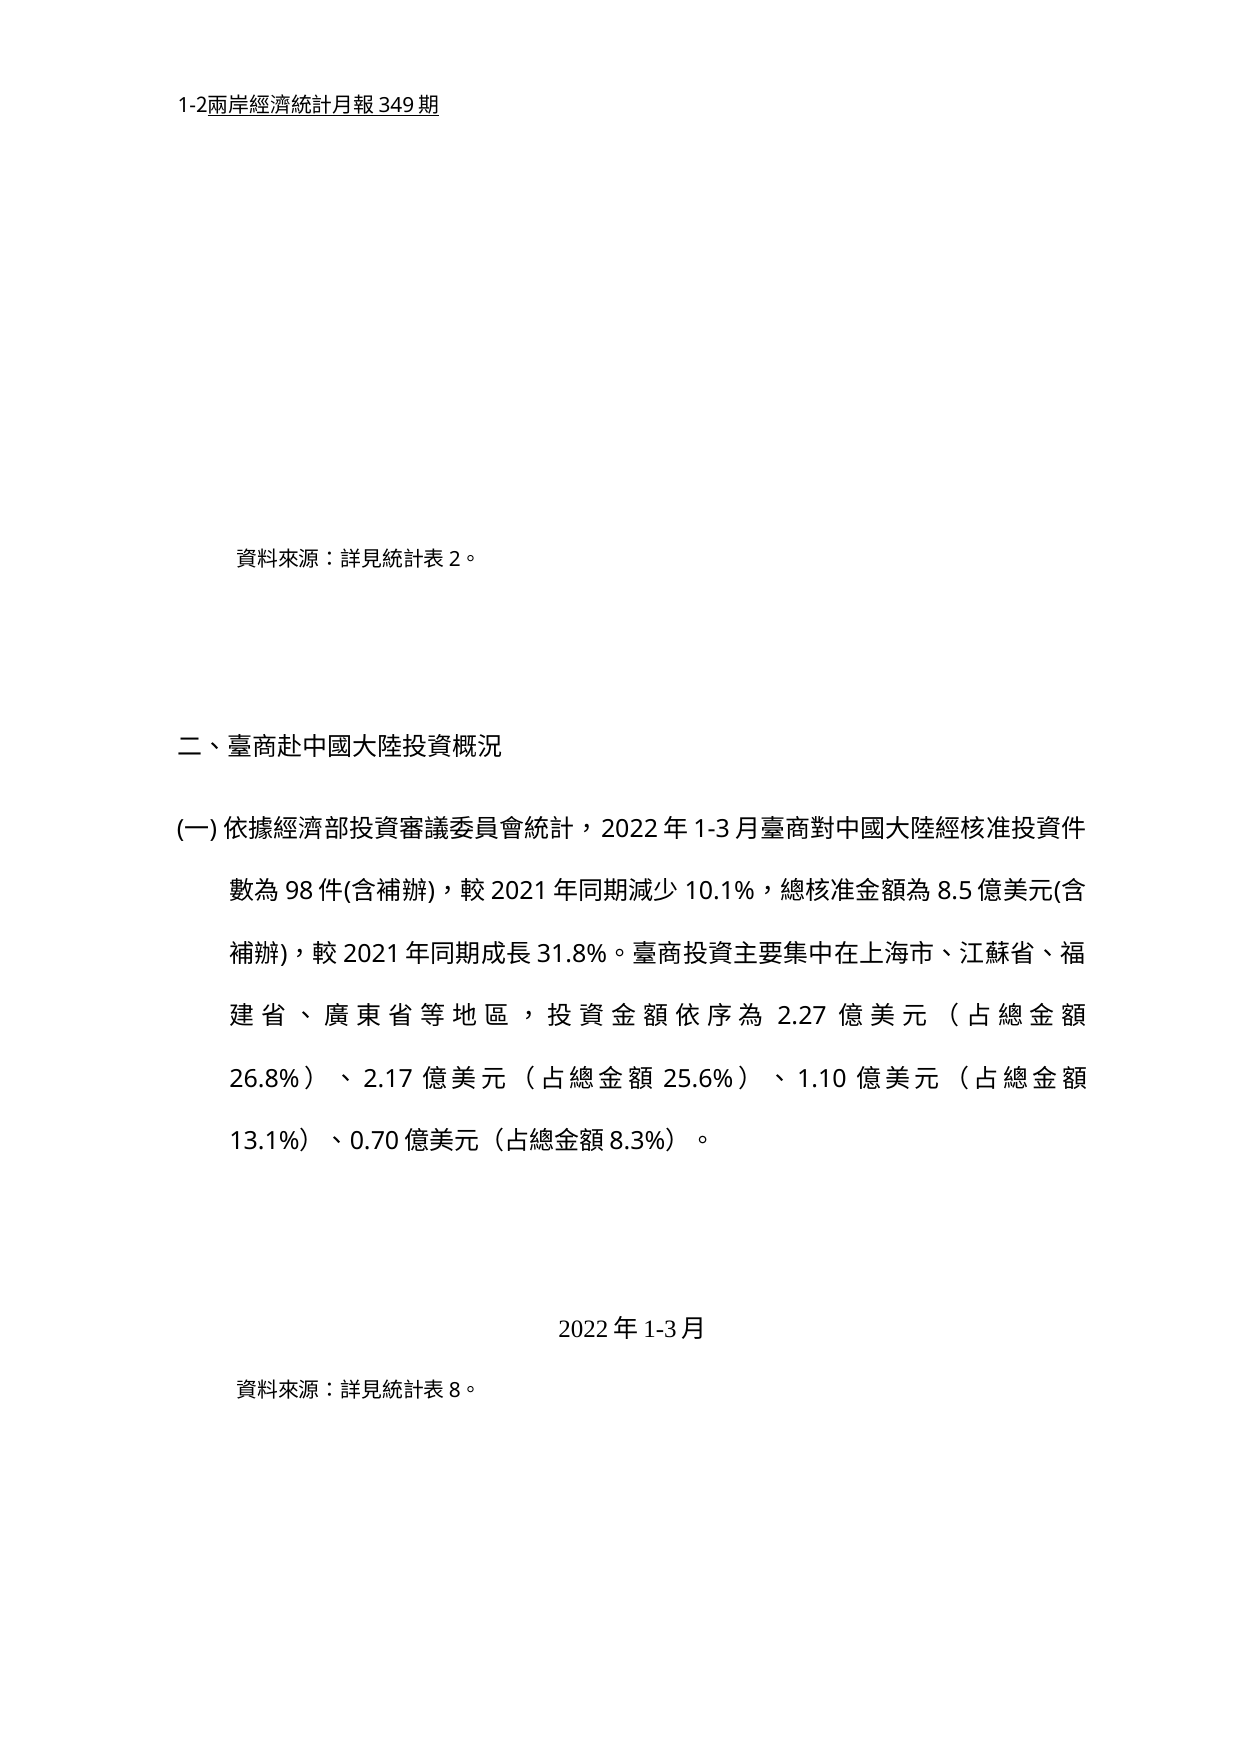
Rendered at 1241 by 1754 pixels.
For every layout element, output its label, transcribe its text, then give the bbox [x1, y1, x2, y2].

text 資料來源：詳見統計表8。 [177, 1347, 1087, 1409]
text 資料來源：詳見統計表2。 [177, 516, 1087, 578]
text (一) 依據經濟部投資審議委員會統計，2022年1-3月臺商對中國大陸經核准投資件數為98件(含補辦)，較2021年同期減少10.1%，總核准金額為8.5億美元(含補辦)，較2021年同期成長31.8%。臺商投資主要集中在上海市、江蘇省、福建省、廣東省等地區，投資金額依序為2.27億美元（占總金額26.8%）、2.17億美元（占總金額25.6%）、1.10億美元（占總金額13.1%）、0.70億美元（占總金額8.3%）。 [177, 784, 1087, 1159]
text 2022年1-3月 [177, 1284, 1087, 1347]
text 二、臺商赴中國大陸投資概況 [177, 703, 1087, 766]
